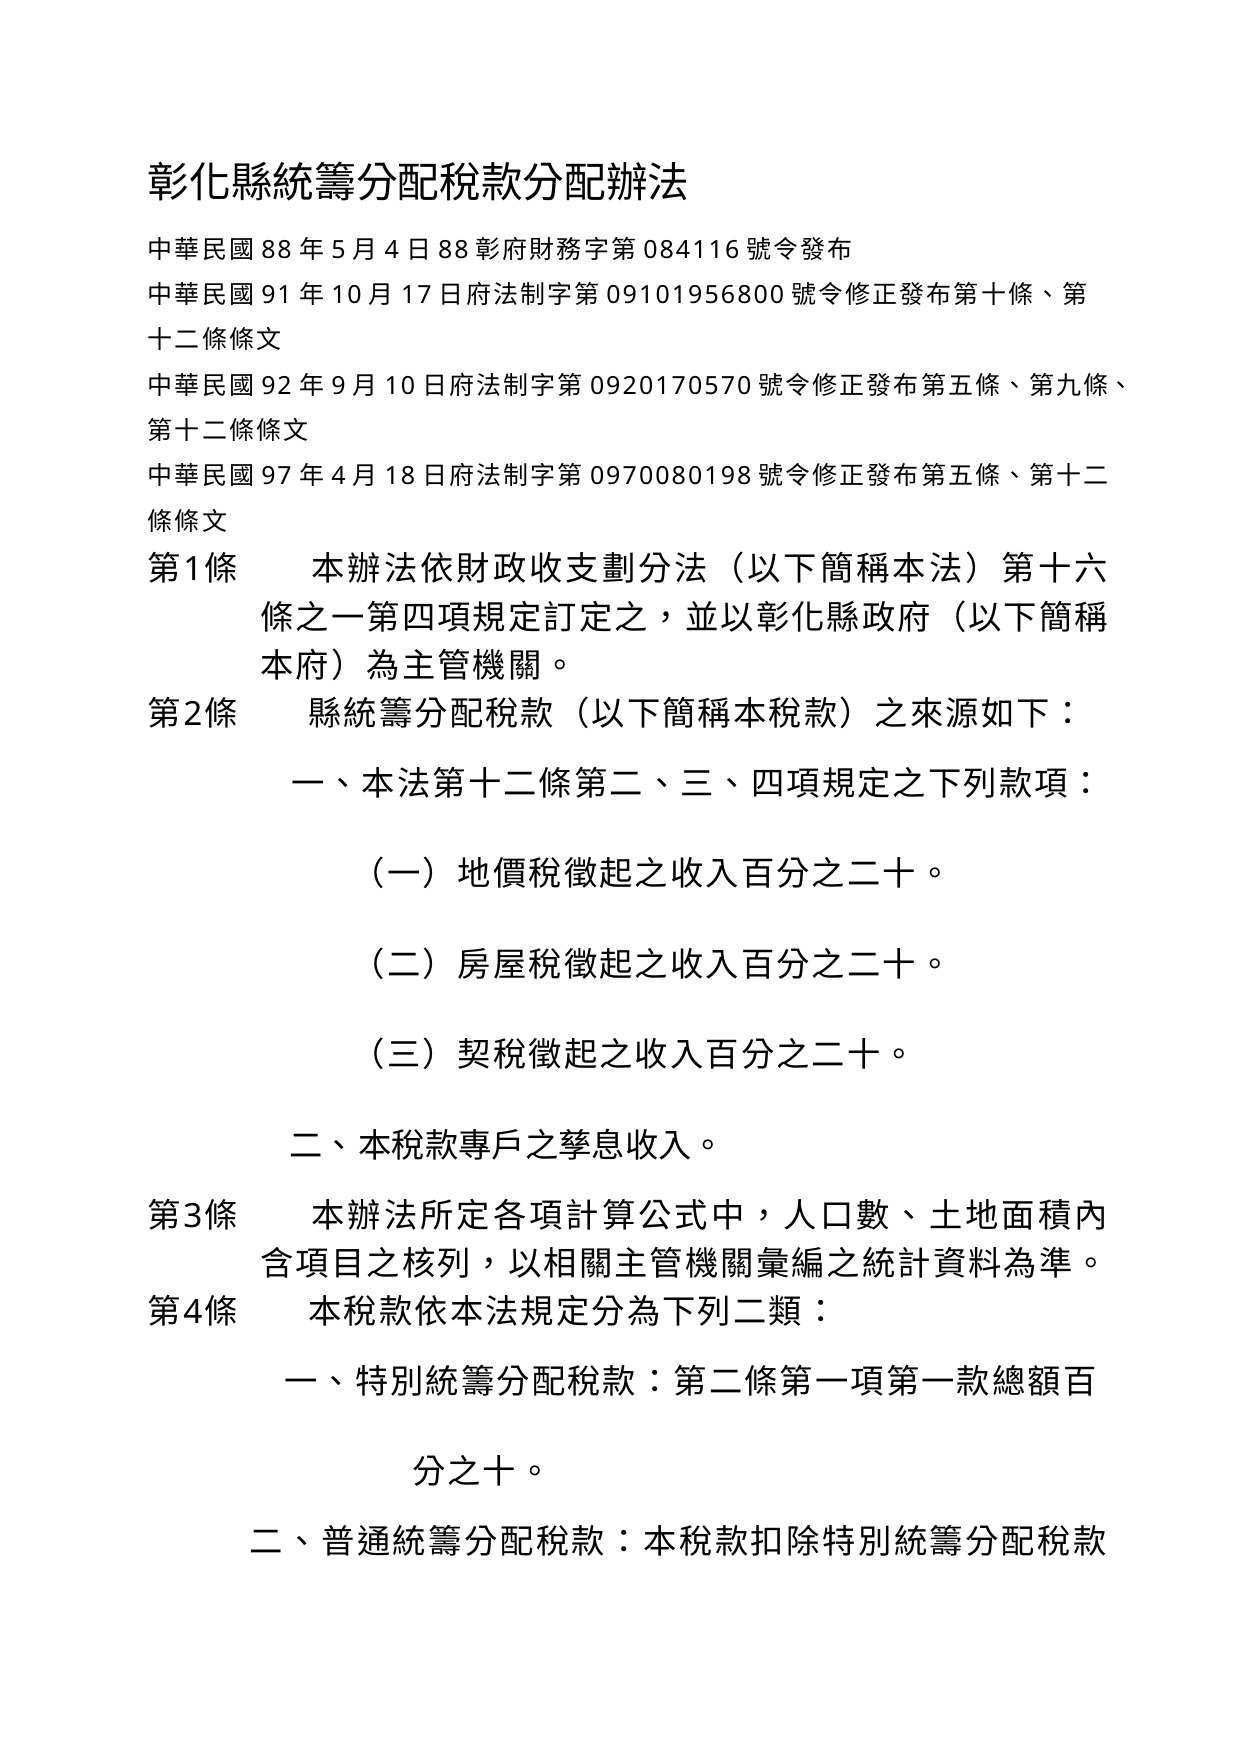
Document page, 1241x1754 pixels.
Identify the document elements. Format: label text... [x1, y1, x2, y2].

text 二、普通統籌分配稅款：本稅款扣除特別統籌分配稅款 [148, 1515, 1109, 1563]
text （三）契稅徵起之收入百分之二十。 [298, 1007, 1109, 1098]
text （一）地價稅徵起之收入百分之二十。 [148, 826, 1109, 917]
text 中華民國91年10月17日府法制字第09101956800號令修正發布第十條、第十二條條文 [148, 270, 1109, 361]
list 縣統籌分配稅款（以下簡稱本稅款）之來源如下： [148, 687, 1109, 735]
text 中華民國97年4月18日府法制字第0970080198號令修正發布第五條、第十二條條文 [148, 451, 1109, 542]
text （二）房屋稅徵起之收入百分之二十。 [298, 917, 1109, 1007]
list 本辦法依財政收支劃分法（以下簡稱本法）第十六條之一第四項規定訂定之，並以彰化縣政府（以下簡稱本府）為主管機關。 [148, 542, 1109, 687]
text 彰化縣統籌分配稅款分配辦法 [148, 134, 1109, 225]
text 中華民國92年9月10日府法制字第0920170570號令修正發布第五條、第九條、第十二條條文 [148, 361, 1109, 451]
text 中華民國88年5月4日88彰府財務字第084116號令發布 [148, 225, 1109, 270]
list 本稅款依本法規定分為下列二類： [148, 1285, 1109, 1333]
text 二、本稅款專戶之孳息收入。 [248, 1098, 1109, 1188]
text 一、本法第十二條第二、三、四項規定之下列款項： [248, 735, 1109, 826]
list 本辦法所定各項計算公式中，人口數、土地面積內含項目之核列，以相關主管機關彙編之統計資料為準。 [148, 1188, 1109, 1285]
text 一、特別統籌分配稅款：第二條第一項第一款總額百分之十。 [230, 1333, 1109, 1515]
